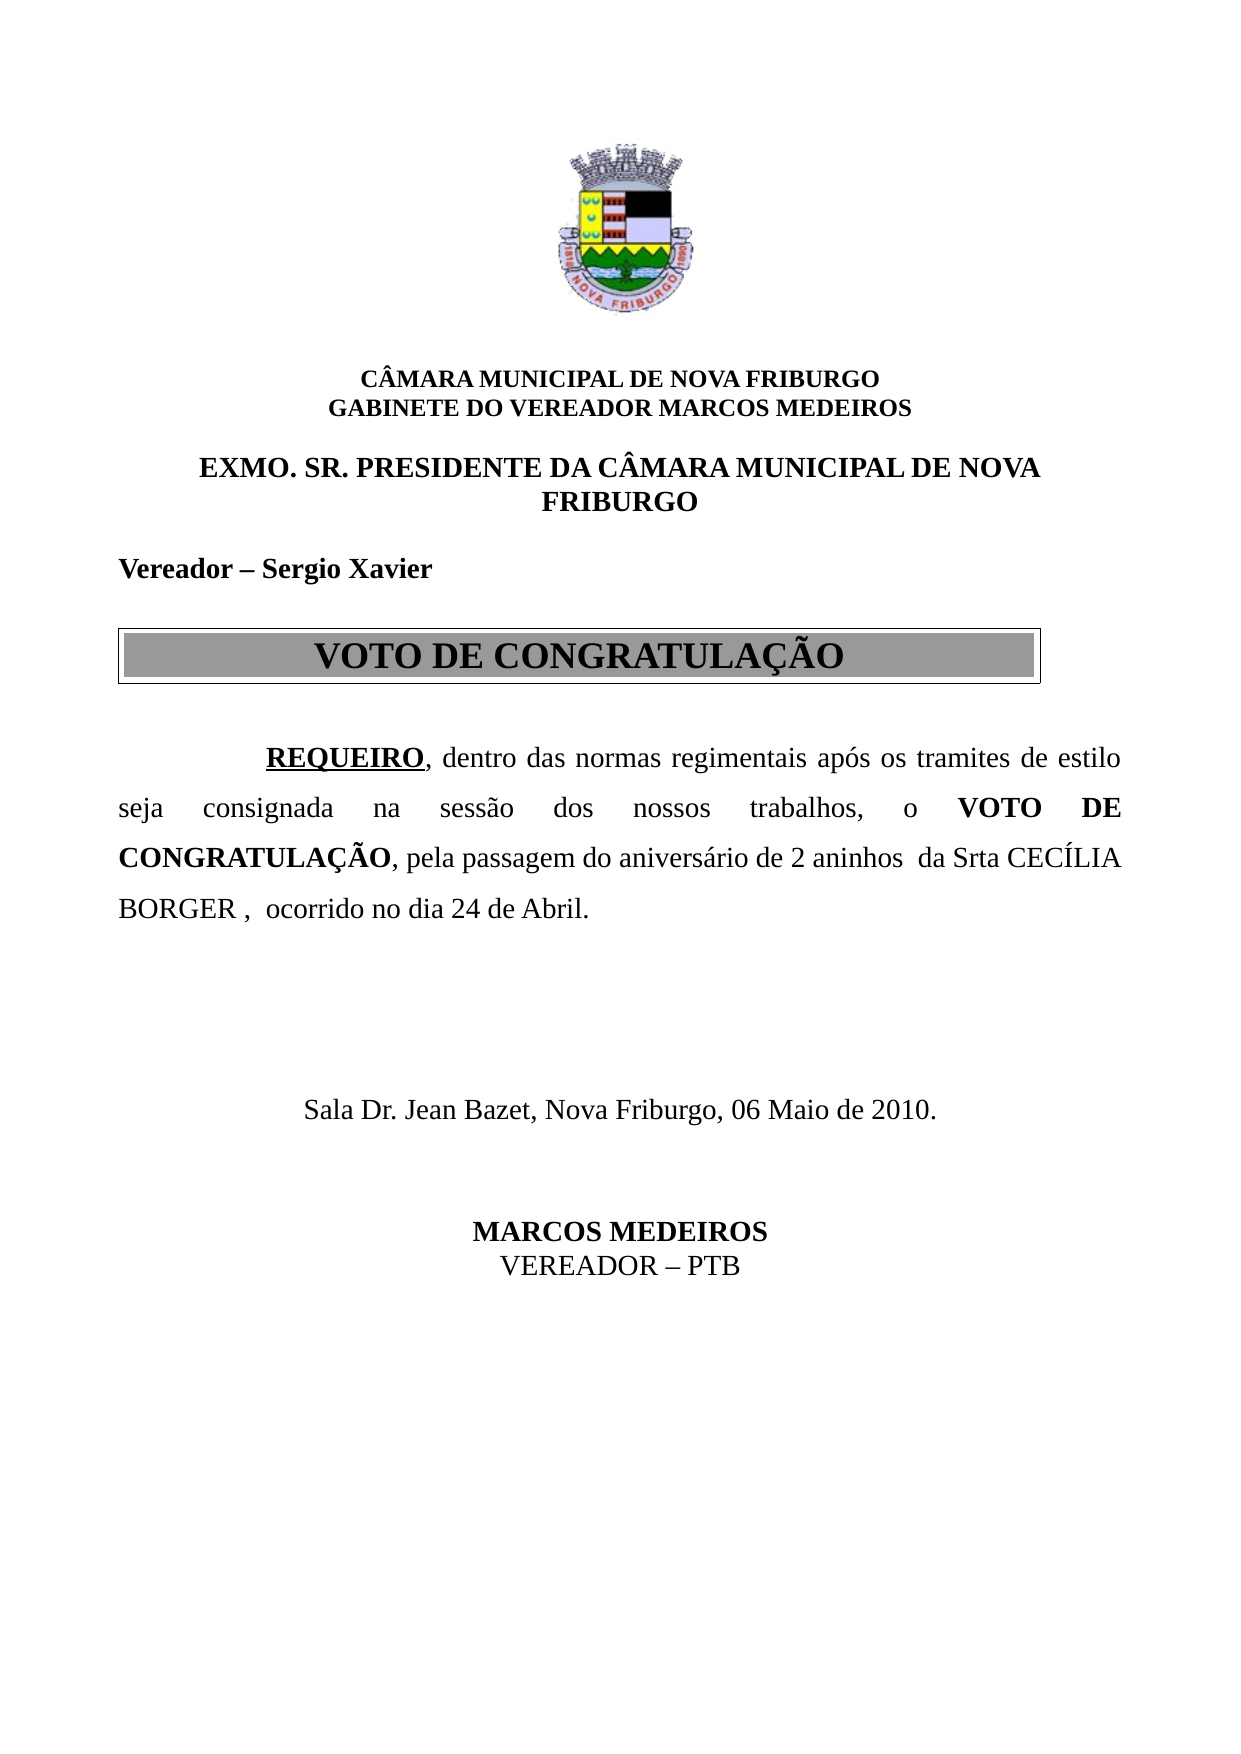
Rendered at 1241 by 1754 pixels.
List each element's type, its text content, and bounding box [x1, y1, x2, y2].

text GABINETE DO VEREADOR MARCOS MEDEIROS [118, 393, 1122, 422]
picture [537, 127, 703, 327]
text Vereador – Sergio Xavier [118, 551, 1122, 584]
text VEREADOR – PTB [118, 1248, 1122, 1282]
text MARCOS MEDEIROS [118, 1214, 1122, 1248]
text CÂMARA MUNICIPAL DE NOVA FRIBURGO [118, 364, 1122, 393]
text Sala Dr. Jean Bazet, Nova Friburgo, 06 Maio de 2010. [118, 1092, 1122, 1125]
text EXMO. SR. PRESIDENTE DA CÂMARA MUNICIPAL DE NOVA FRIBURGO [118, 450, 1122, 517]
text REQUEIRO, dentro das normas regimentais após os tramites de estilo seja consignada na sessão dos nossos trabalhos, o VOTO DE CONGRATULAÇÃO, pela passagem do aniversário de 2 aninhos da Srta CECÍLIA BORGER , ocorrido no dia 24 de Abril. [118, 740, 1122, 924]
table_header VOTO DE CONGRATULAÇÃO [119, 629, 1040, 682]
